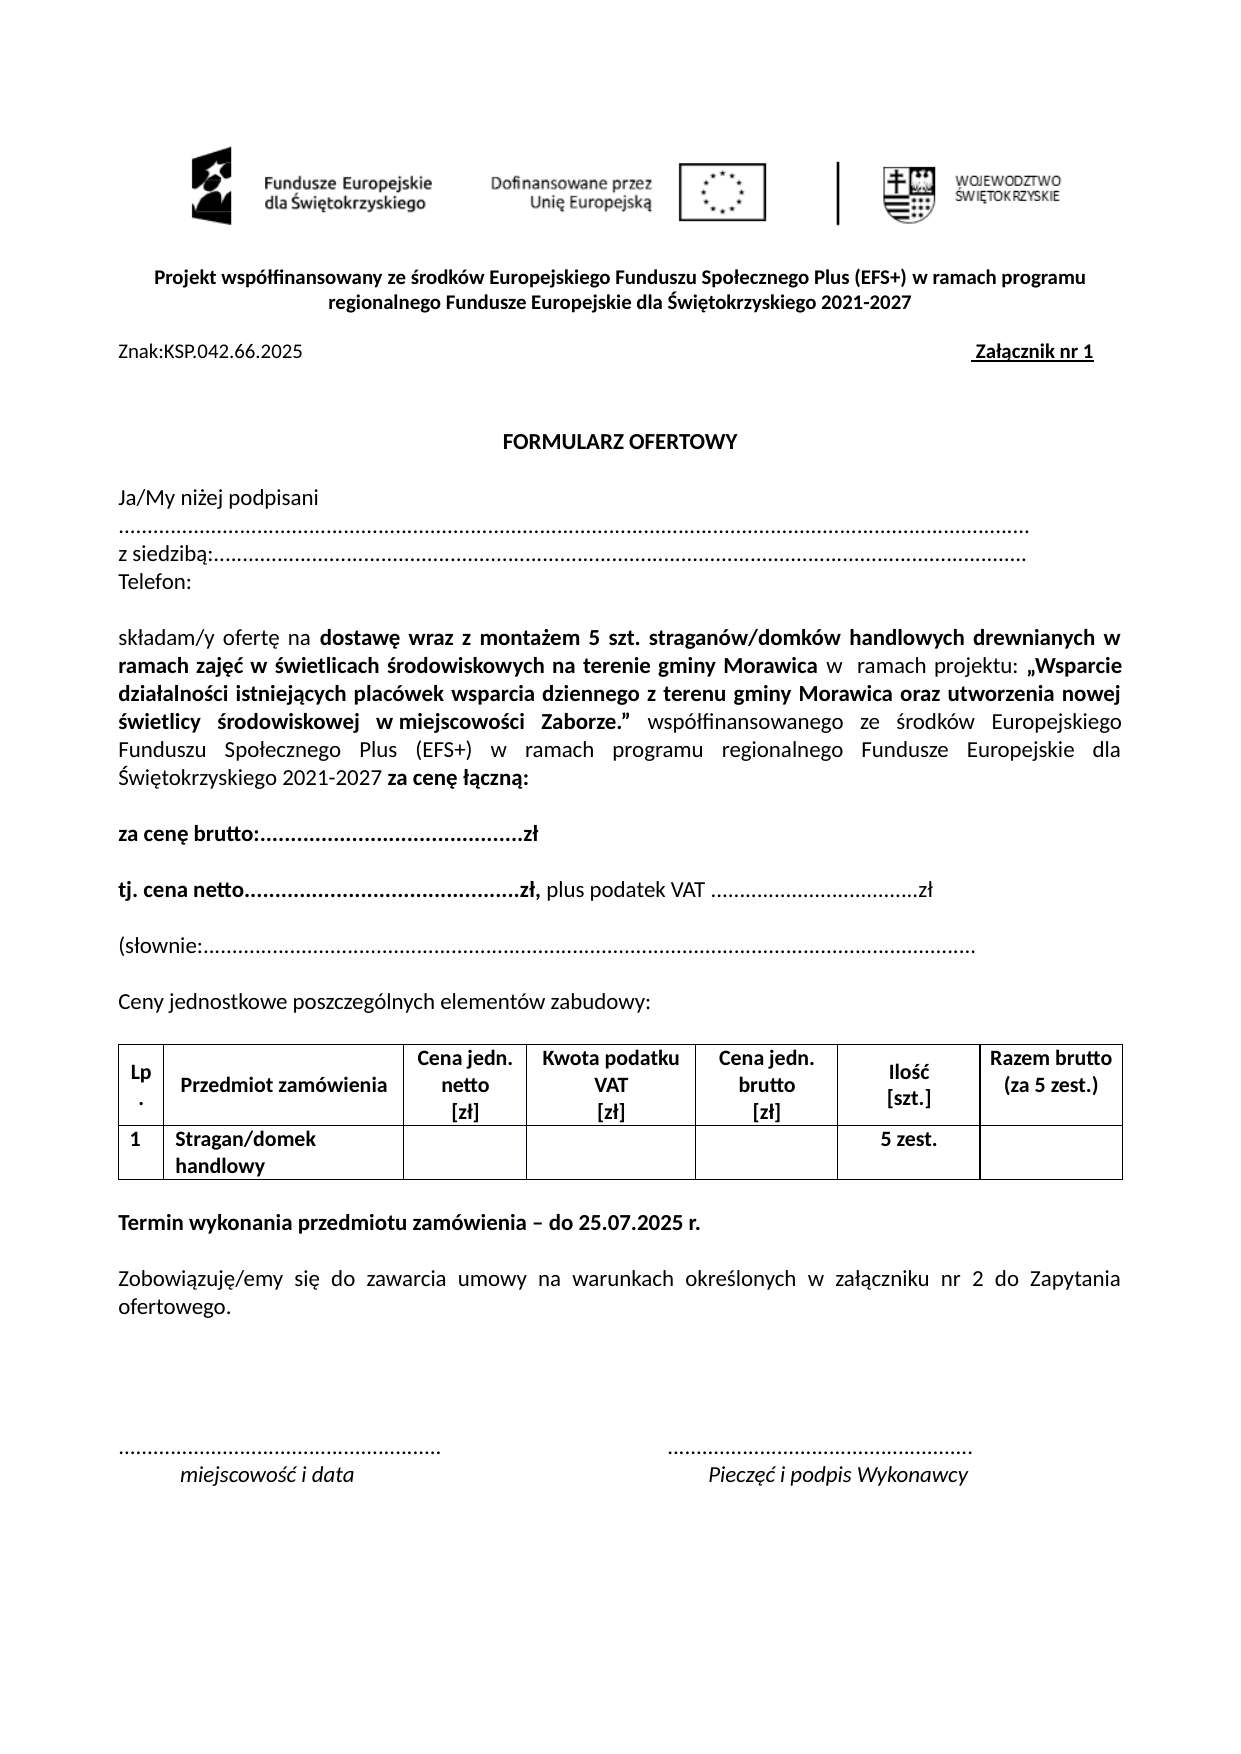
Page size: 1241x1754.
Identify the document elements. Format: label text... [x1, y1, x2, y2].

table_header Ilość [szt.] [838, 1045, 979, 1124]
table_header Kwota podatku VAT [zł] [527, 1045, 695, 1124]
text Ja/My niżej podpisani [118, 483, 1122, 511]
text Znak:KSP.042.66.2025 Załącznik nr 1 [118, 339, 1122, 364]
text Termin wykonania przedmiotu zamówienia – do 25.07.2025 r. [118, 1208, 1122, 1236]
text Zobowiązuję/emy się do zawarcia umowy na warunkach określonych w załączniku nr 2 do Zapytania ofertowego. [118, 1264, 1122, 1320]
text miejscowość i data Pieczęć i podpis Wykonawcy [118, 1460, 1122, 1488]
table_header Cena jedn. brutto [zł] [696, 1045, 837, 1124]
text .............................................................................................................................................................. [118, 511, 1122, 539]
subtitle FORMULARZ OFERTOWY [118, 427, 1122, 455]
text za cenę brutto:...........................................zł [118, 819, 1122, 847]
text tj. cena netto.............................................zł, plus podatek VAT ....................................zł [118, 875, 1122, 903]
table_cell 1 [119, 1126, 163, 1179]
text z siedzibą:............................................................................................................................................. [118, 539, 1122, 567]
table_header Przedmiot zamówienia [164, 1045, 403, 1124]
table_cell [404, 1126, 526, 1179]
table_header Lp. [119, 1045, 163, 1124]
table_cell 5 zest. [838, 1126, 979, 1179]
table_cell [527, 1126, 695, 1179]
text ........................................................ ..................................................... [118, 1432, 1122, 1460]
table_cell [981, 1126, 1122, 1179]
text (słownie:...................................................................................................................................... [118, 931, 1122, 959]
table_cell [696, 1126, 837, 1179]
table_header Razem brutto (za 5 zest.) [981, 1045, 1122, 1124]
table_cell Stragan/domek handlowy [164, 1126, 403, 1179]
text składam/y ofertę na dostawę wraz z montażem 5 szt. straganów/domków handlowych drewnianych w ramach zajęć w świetlicach środowiskowych na terenie gminy Morawica w ramach projektu: „Wsparcie działalności istniejących placówek wsparcia dziennego z terenu gminy Morawica oraz utworzenia nowej świetlicy środowiskowej w miejscowości Zaborze.” współfinansowanego ze środków Europejskiego Funduszu Społecznego Plus (EFS+) w ramach programu regionalnego Fundusze Europejskie dla Świętokrzyskiego 2021-2027 za cenę łączną: [118, 623, 1122, 791]
text Projekt współfinansowany ze środków Europejskiego Funduszu Społecznego Plus (EFS+) w ramach programu regionalnego Fundusze Europejskie dla Świętokrzyskiego 2021-2027 [118, 264, 1122, 315]
table_header Cena jedn. netto [zł] [404, 1045, 526, 1124]
text Ceny jednostkowe poszczególnych elementów zabudowy: [118, 987, 1122, 1016]
text Telefon: [118, 567, 1122, 595]
